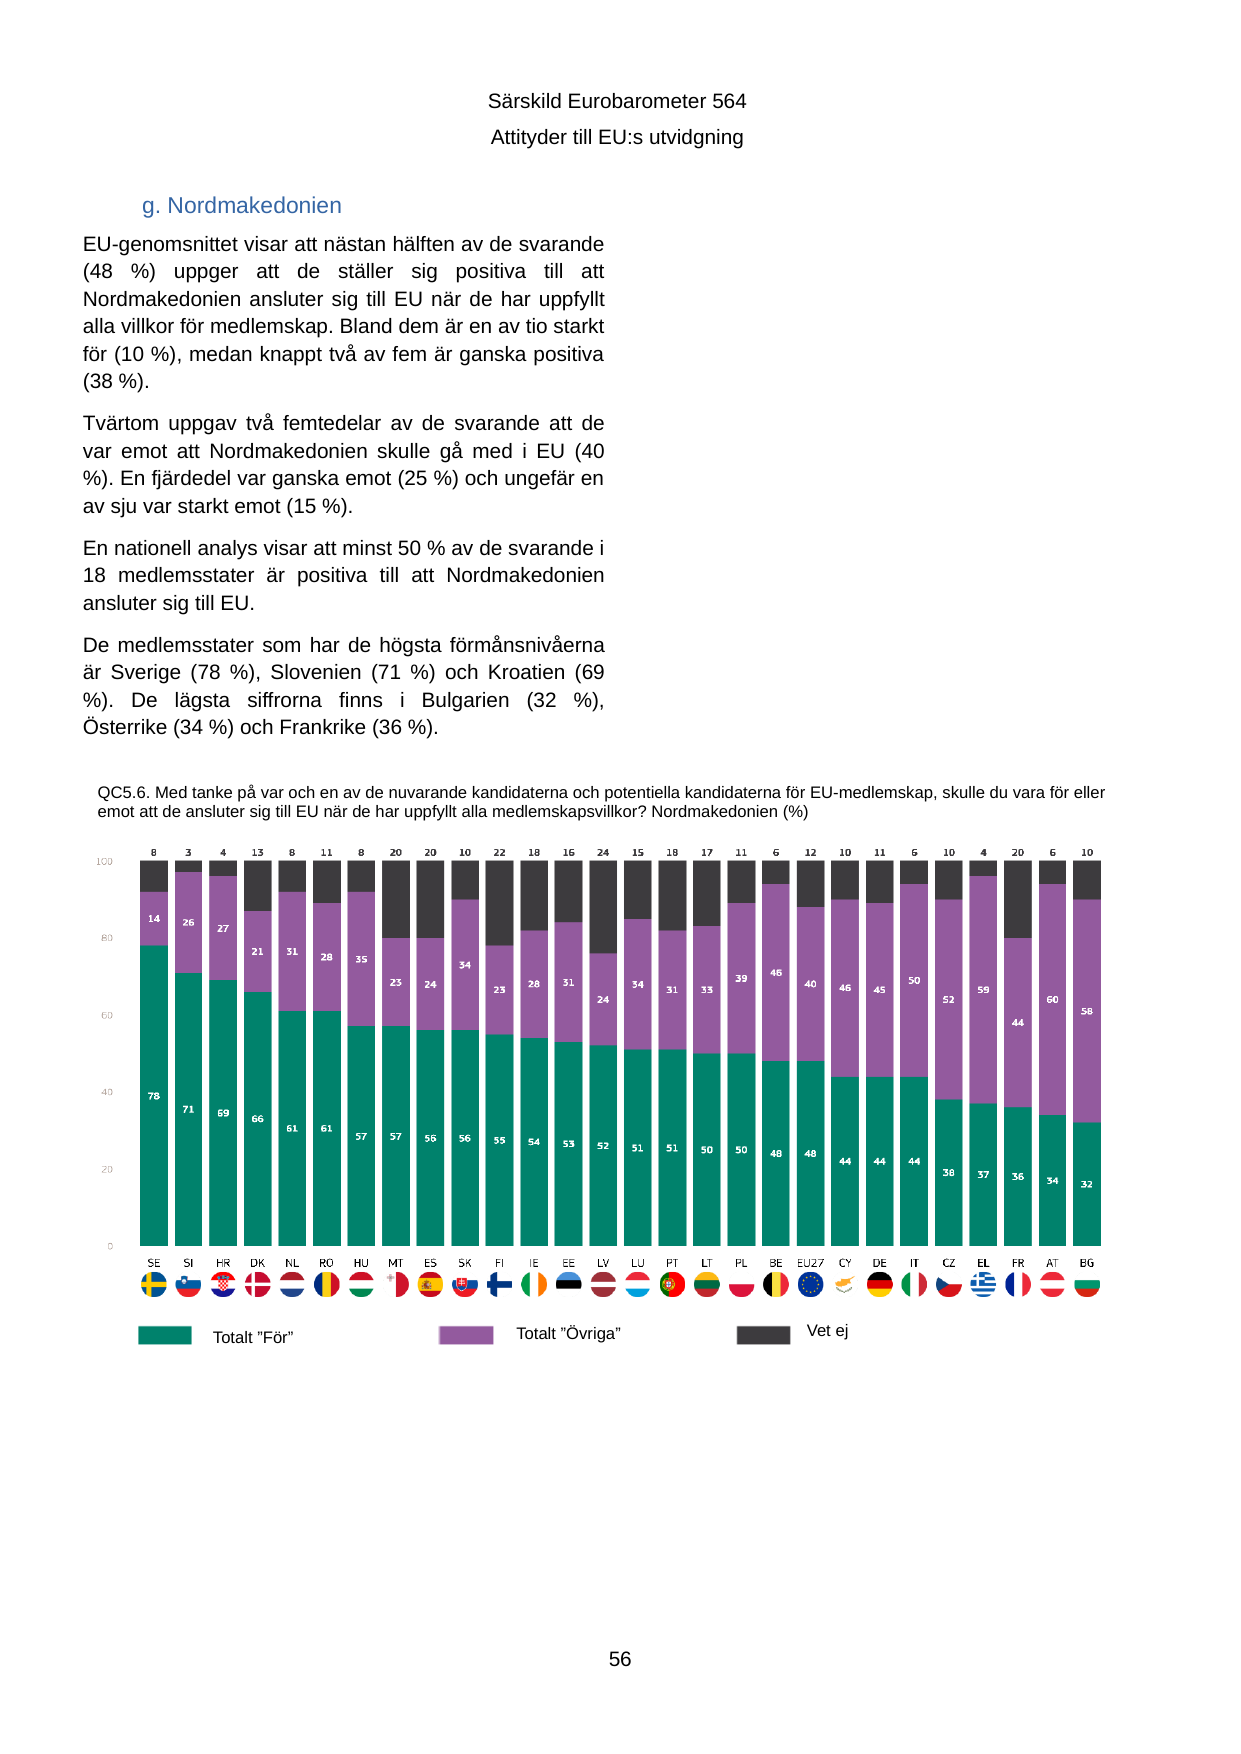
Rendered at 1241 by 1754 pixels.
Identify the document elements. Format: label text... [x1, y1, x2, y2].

picture [108, 1310, 797, 1348]
text En nationell analys visar att minst 50 % av de svarande i 18 medlemsstater är positiva till att Nordmakedonien ansluter sig till EU. [83, 536, 605, 614]
text EU-genomsnittet visar att nästan hälften av de svarande (48 %) uppger att de ställer sig positiva till att Nordmakedonien ansluter sig till EU när de har uppfyllt alla villkor för medlemskap. Bland dem är en av tio starkt för (10 %), medan knappt två av fem är ganska positiva (38 %). [83, 231, 605, 393]
text Tvärtom uppgav två femtedelar av de svarande att de var emot att Nordmakedonien skulle gå med i EU (40 %). En fjärdedel var ganska emot (25 %) och ungefär en av sju var starkt emot (15 %). [83, 411, 605, 517]
picture [91, 839, 1109, 1305]
text De medlemsstater som har de högsta förmånsnivåerna är Sverige (78 %), Slovenien (71 %) och Kroatien (69 %). De lägsta siffrorna finns i Bulgarien (32 %), Österrike (34 %) och Frankrike (36 %). [83, 633, 605, 739]
subtitle g. Nordmakedonien [142, 192, 605, 219]
